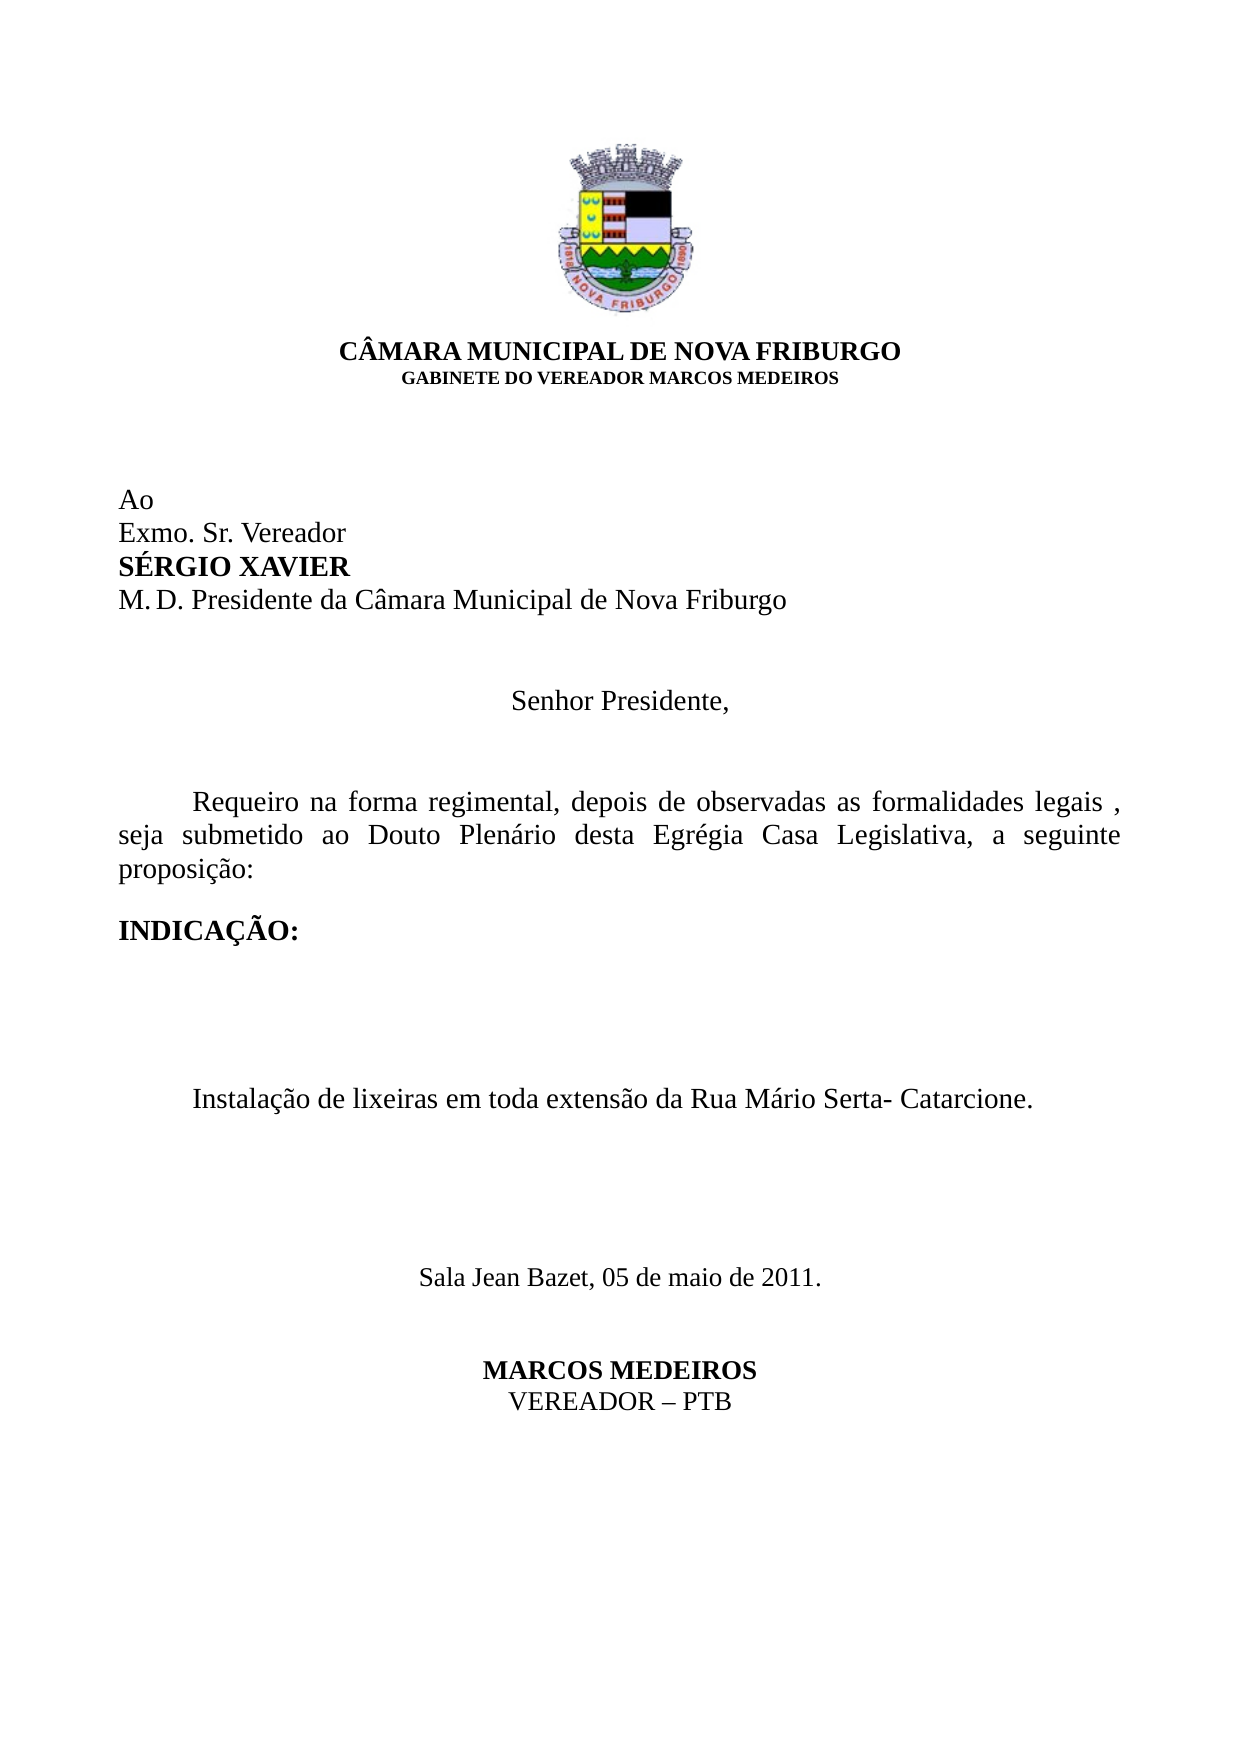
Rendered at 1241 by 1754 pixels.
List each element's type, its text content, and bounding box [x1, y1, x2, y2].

text SÉRGIO XAVIER [118, 549, 1122, 582]
text VEREADOR – PTB [118, 1385, 1122, 1416]
text Exmo. Sr. Vereador [118, 515, 1122, 549]
text Ao [118, 482, 1122, 515]
text Instalação de lixeiras em toda extensão da Rua Mário Serta- Catarcione. [118, 1081, 1122, 1114]
list D. Presidente da Câmara Municipal de Nova Friburgo [118, 582, 1122, 616]
text CÂMARA MUNICIPAL DE NOVA FRIBURGO [118, 335, 1122, 367]
text MARCOS MEDEIROS [118, 1354, 1122, 1385]
text Senhor Presidente, [118, 683, 1122, 717]
picture [537, 127, 703, 327]
text Requeiro na forma regimental, depois de observadas as formalidades legais , seja submetido ao Douto Plenário desta Egrégia Casa Legislativa, a seguinte proposição: [118, 784, 1122, 884]
text Sala Jean Bazet, 05 de maio de 2011. [118, 1261, 1122, 1292]
text GABINETE DO VEREADOR MARCOS MEDEIROS [118, 367, 1122, 388]
text INDICAÇÃO: [118, 913, 1122, 947]
